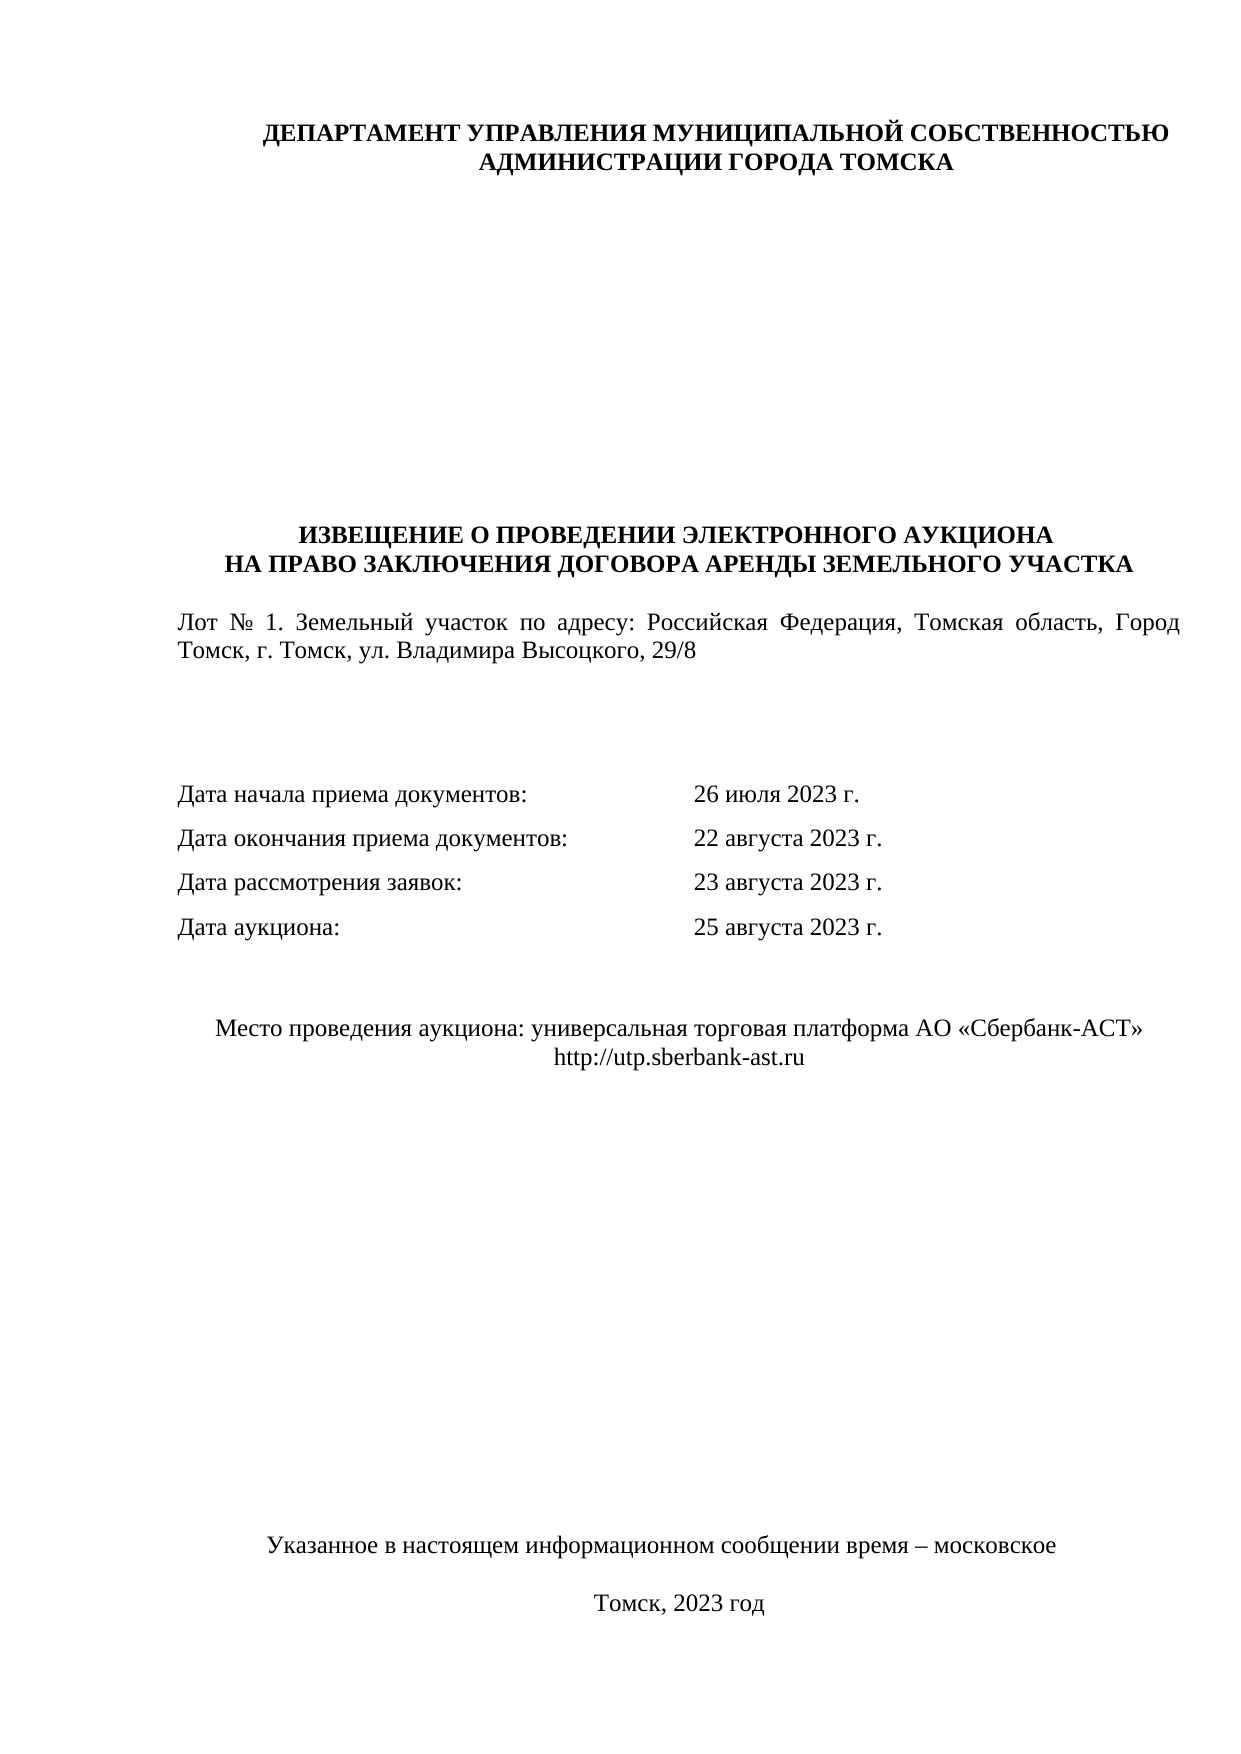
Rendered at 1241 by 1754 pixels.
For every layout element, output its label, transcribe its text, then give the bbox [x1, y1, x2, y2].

text Место проведения аукциона: универсальная торговая платформа АО «Сбербанк-АСТ» http://utp.sberbank-ast.ru [177, 1013, 1181, 1071]
text Дата начала приема документов: 26 июля 2023 г. [177, 779, 1175, 808]
text ДЕПАРТАМЕНТ УПРАВЛЕНИЯ МУНИЦИПАЛЬНОЙ СОБСТВЕННОСТЬЮ [177, 118, 1181, 147]
text Томск, 2023 год [177, 1588, 1181, 1617]
text Дата окончания приема документов: 22 августа 2023 г. [177, 823, 1175, 852]
text АДМИНИСТРАЦИИ ГОРОДА ТОМСКА [177, 147, 1181, 176]
text Дата аукциона: 25 августа 2023 г. [177, 912, 1175, 940]
text НА ПРАВО ЗАКЛЮЧЕНИЯ ДОГОВОРА АРЕНДЫ ЗЕМЕЛЬНОГО УЧАСТКА [177, 549, 1181, 578]
text Указанное в настоящем информационном сообщении время – московское [177, 1531, 1181, 1559]
text Лот № 1. Земельный участок по адресу: Российская Федерация, Томская область, Город Томск, г. Томск, ул. Владимира Высоцкого, 29/8 [177, 607, 1181, 664]
text Дата рассмотрения заявок: 23 августа 2023 г. [177, 867, 1175, 896]
text ИЗВЕЩЕНИЕ О ПРОВЕДЕНИИ ЭЛЕКТРОННОГО АУКЦИОНА [177, 521, 1181, 549]
